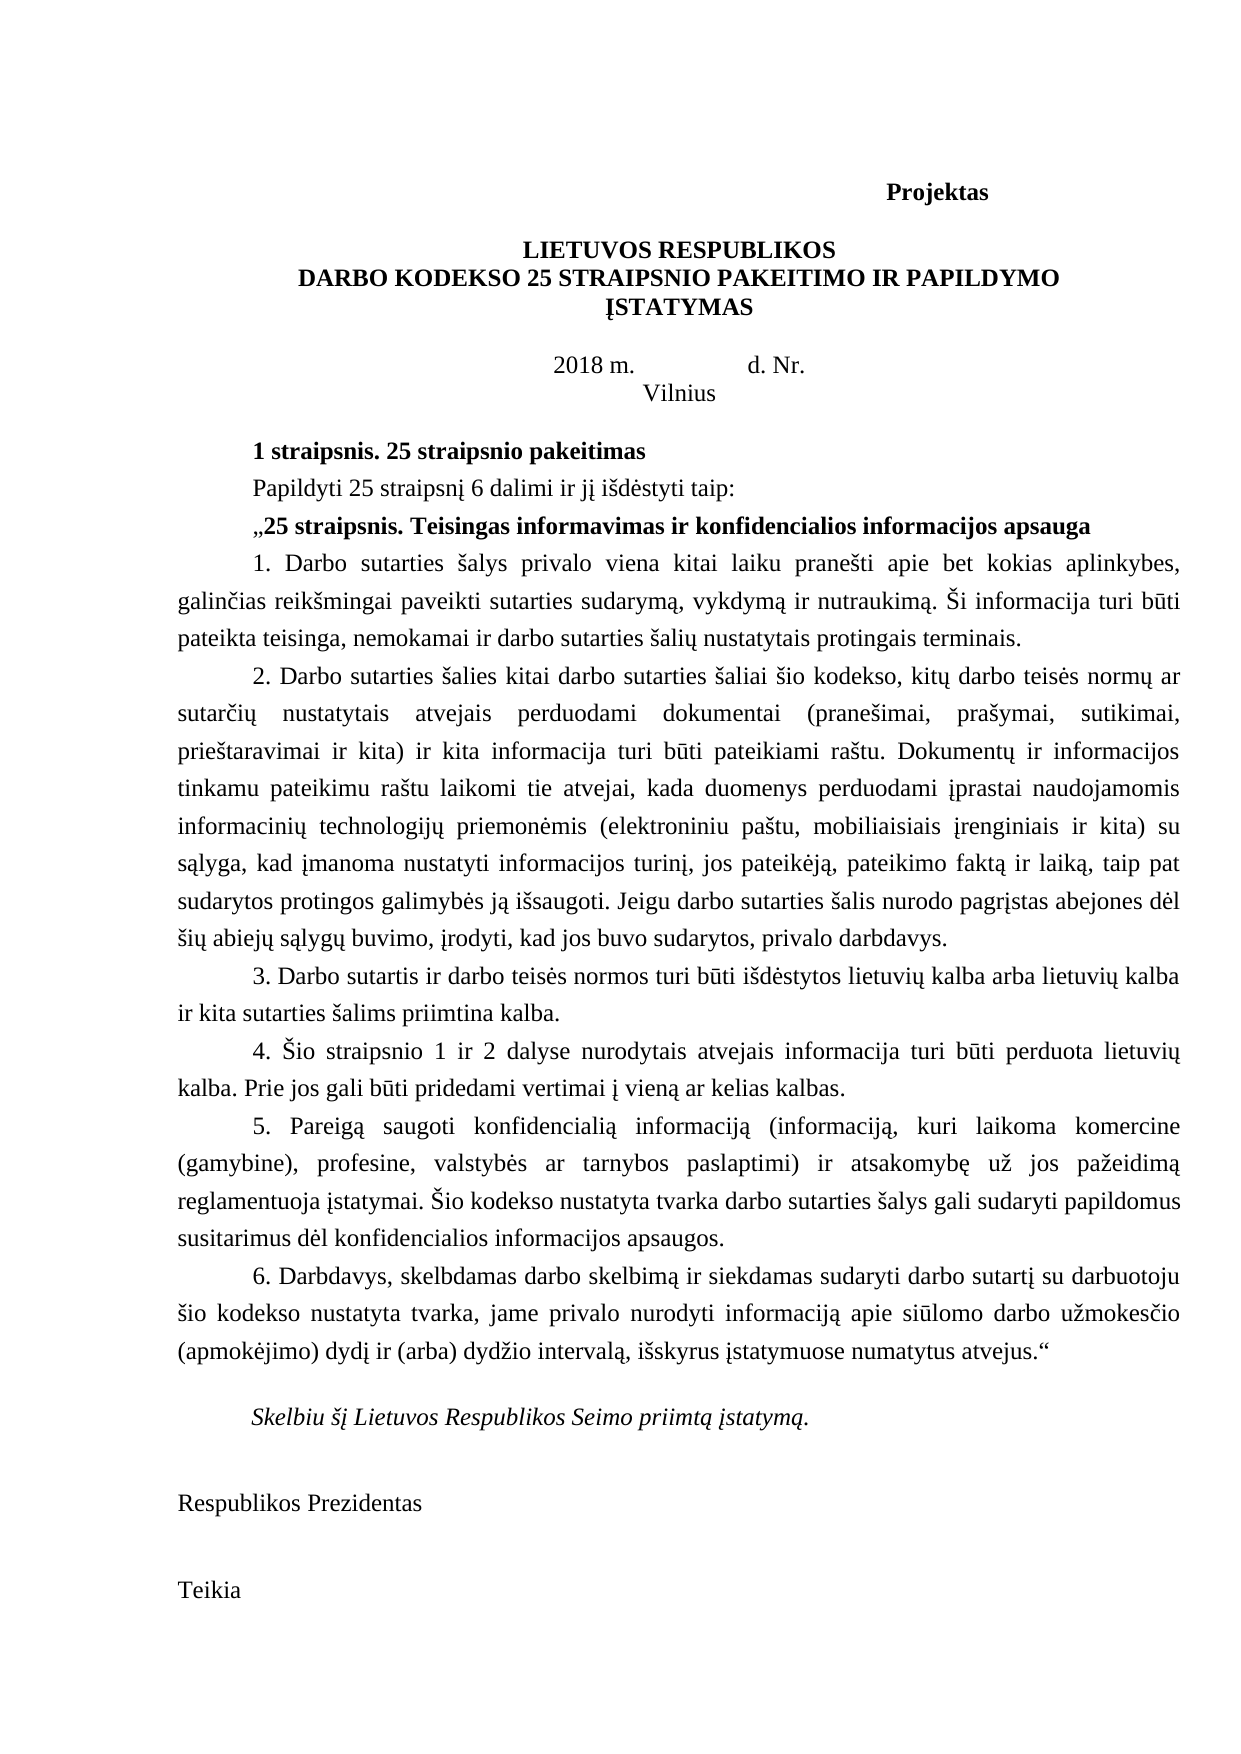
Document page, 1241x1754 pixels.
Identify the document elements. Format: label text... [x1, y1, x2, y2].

text 1. Darbo sutarties šalys privalo viena kitai laiku pranešti apie bet kokias aplinkybes, galinčias reikšmingai paveikti sutarties sudarymą, vykdymą ir nutraukimą. Ši informacija turi būti pateikta teisinga, nemokamai ir darbo sutarties šalių nustatytais protingais terminais. [177, 540, 1181, 652]
text Vilnius [177, 378, 1181, 407]
text 4. Šio straipsnio 1 ir 2 dalyse nurodytais atvejais informacija turi būti perduota lietuvių kalba. Prie jos gali būti pridedami vertimai į vieną ar kelias kalbas. [177, 1027, 1181, 1102]
text DARBO KODEKSO 25 STRAIPSNIO PAKEITIMO IR PAPILDYMO [177, 263, 1181, 292]
text Respublikos Prezidentas [177, 1488, 1181, 1517]
text 2018 m. d. Nr. [177, 350, 1181, 378]
text 1 straipsnis. 25 straipsnio pakeitimas [236, 436, 1181, 465]
text 2. Darbo sutarties šalies kitai darbo sutarties šaliai šio kodekso, kitų darbo teisės normų ar sutarčių nustatytais atvejais perduodami dokumentai (pranešimai, prašymai, sutikimai, prieštaravimai ir kita) ir kita informacija turi būti pateikiami raštu. Dokumentų ir informacijos tinkamu pateikimu raštu laikomi tie atvejai, kada duomenys perduodami įprastai naudojamomis informacinių technologijų priemonėmis (elektroniniu paštu, mobiliaisiais įrenginiais ir kita) su sąlyga, kad įmanoma nustatyti informacijos turinį, jos pateikėją, pateikimo faktą ir laiką, taip pat sudarytos protingos galimybės ją išsaugoti. Jeigu darbo sutarties šalis nurodo pagrįstas abejones dėl šių abiejų sąlygų buvimo, įrodyti, kad jos buvo sudarytos, privalo darbdavys. [177, 652, 1181, 952]
text Skelbiu šį Lietuvos Respublikos Seimo priimtą įstatymą. [177, 1402, 1181, 1431]
text „25 straipsnis. Teisingas informavimas ir konfidencialios informacijos apsauga [177, 502, 1181, 540]
text 6. Darbdavys, skelbdamas darbo skelbimą ir siekdamas sudaryti darbo sutartį su darbuotoju šio kodekso nustatyta tvarka, jame privalo nurodyti informaciją apie siūlomo darbo užmokesčio (apmokėjimo) dydį ir (arba) dydžio intervalą, išskyrus įstatymuose numatytus atvejus.“ [177, 1252, 1181, 1365]
text 5. Pareigą saugoti konfidencialią informaciją (informaciją, kuri laikoma komercine (gamybine), profesine, valstybės ar tarnybos paslaptimi) ir atsakomybę už jos pažeidimą reglamentuoja įstatymai. Šio kodekso nustatyta tvarka darbo sutarties šalys gali sudaryti papildomus susitarimus dėl konfidencialios informacijos apsaugos. [177, 1102, 1181, 1252]
text ĮSTATYMAS [177, 292, 1181, 321]
text LIETUVOS RESPUBLIKOS [177, 235, 1181, 263]
text Projektas [886, 177, 1152, 206]
text 3. Darbo sutartis ir darbo teisės normos turi būti išdėstytos lietuvių kalba arba lietuvių kalba ir kita sutarties šalims priimtina kalba. [177, 952, 1181, 1027]
text Papildyti 25 straipsnį 6 dalimi ir jį išdėstyti taip: [177, 465, 1181, 502]
text Teikia [177, 1575, 1171, 1603]
